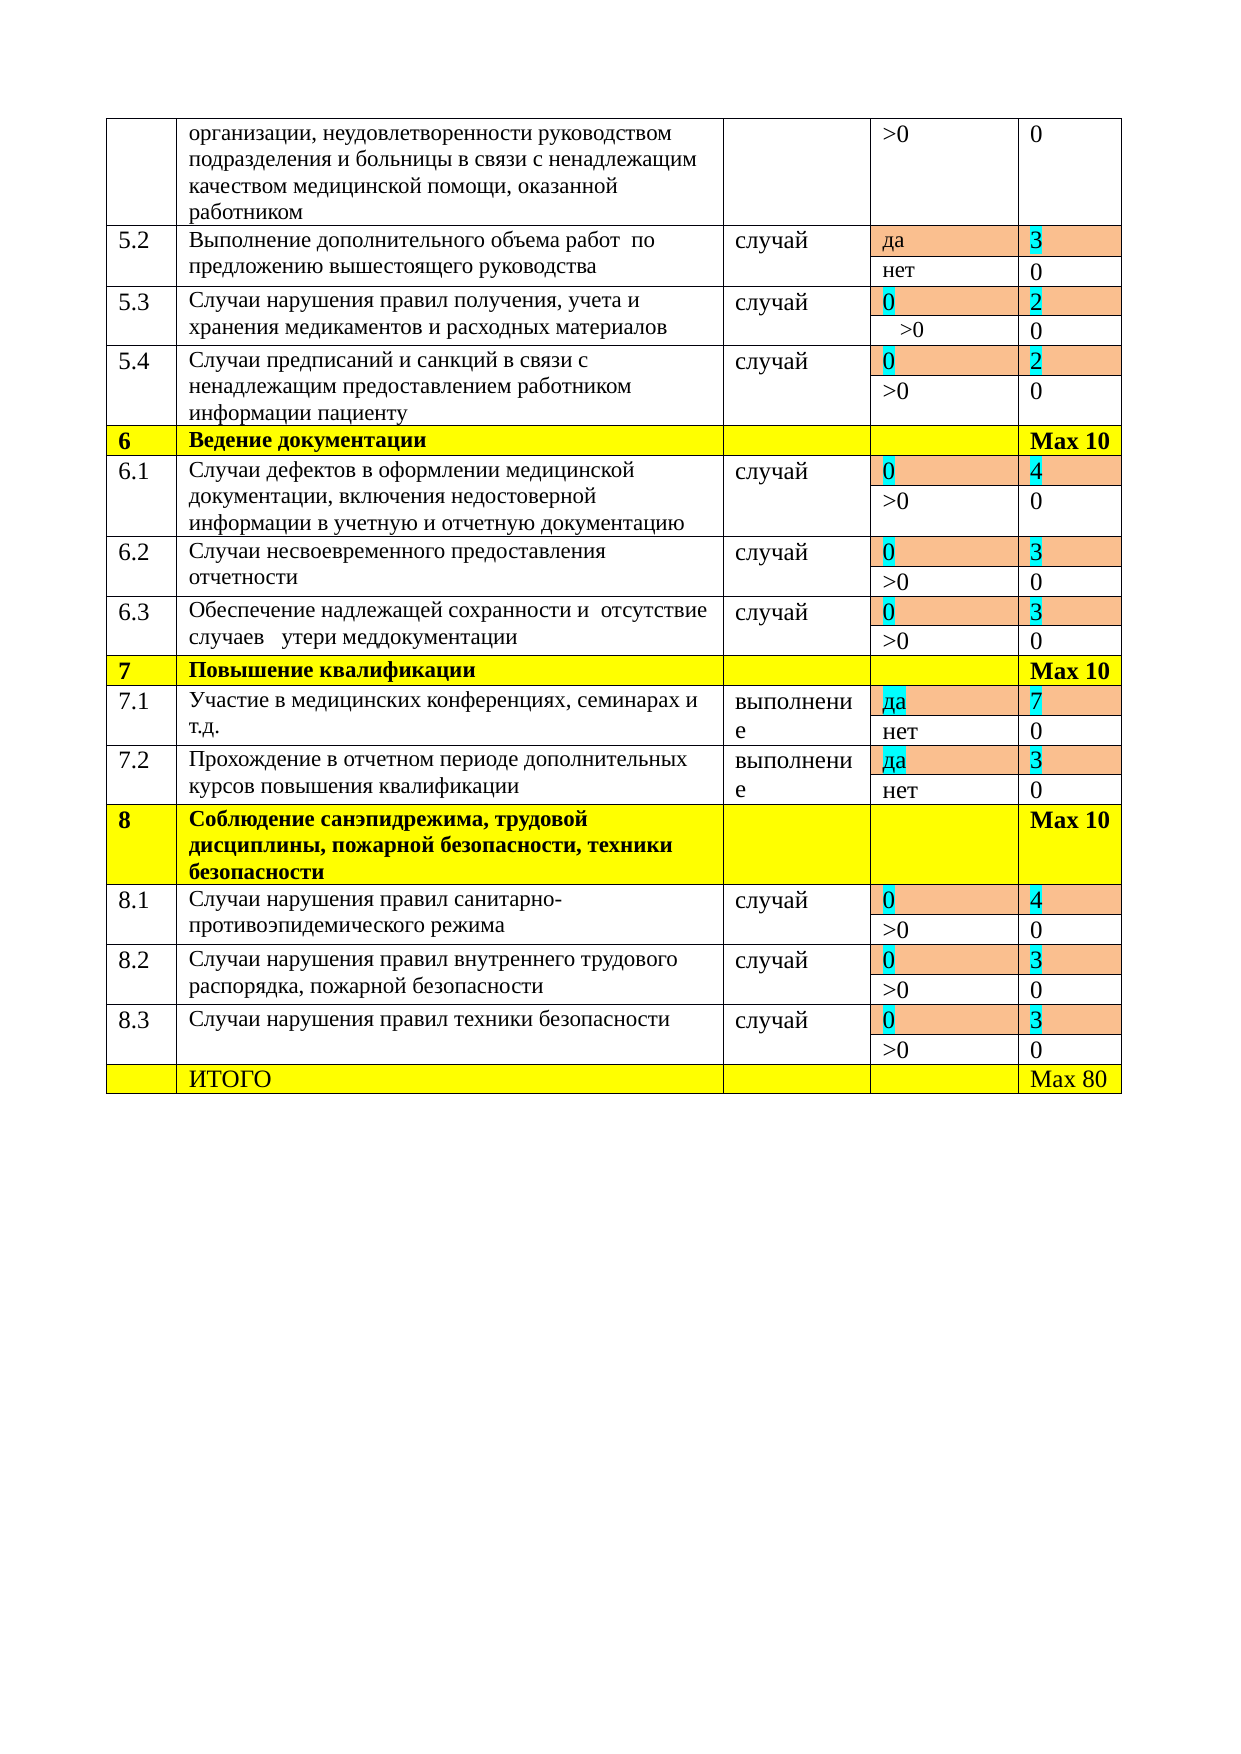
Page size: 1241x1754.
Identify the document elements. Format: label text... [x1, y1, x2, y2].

table_cell ИТОГО [177, 1065, 723, 1093]
table_cell 0 [1019, 486, 1121, 536]
table_cell Ведение документации [177, 426, 723, 455]
table_cell 7.1 [107, 686, 176, 744]
table_cell 0 [1019, 975, 1121, 1004]
table_cell Max 10 [1019, 805, 1121, 884]
table_cell 0 [871, 287, 1018, 315]
table_cell Max 10 [1019, 426, 1121, 455]
table_cell 0 [871, 945, 1018, 974]
table_cell 5.3 [107, 287, 176, 345]
table_cell случай [724, 945, 870, 1004]
table_cell [871, 316, 1018, 345]
table_cell [724, 119, 870, 224]
table_cell нет [871, 775, 1018, 804]
table_cell случай [724, 537, 870, 596]
table_cell >0 [871, 376, 1018, 425]
table_cell Соблюдение санэпидрежима, трудовой дисциплины, пожарной безопасности, техники безопасности [177, 805, 723, 884]
table_cell 0 [1019, 119, 1121, 224]
table_cell 2 [1019, 346, 1121, 375]
table_cell 3 [1019, 945, 1121, 974]
table_header >0 [883, 316, 935, 343]
table_cell >0 [871, 119, 1018, 224]
table_cell 6.2 [107, 537, 176, 596]
table_cell 7.2 [107, 746, 176, 804]
table_cell 0 [1019, 257, 1121, 286]
table_cell 2 [1019, 287, 1121, 315]
table_cell да [871, 226, 1018, 256]
table_cell 6.3 [107, 597, 176, 655]
table_cell >0 [871, 915, 1018, 944]
table_cell 0 [871, 597, 1018, 625]
table_cell нет [871, 716, 1018, 744]
table_cell 0 [1019, 376, 1121, 425]
table_cell выполнение [724, 746, 870, 804]
table_cell случай [724, 456, 870, 536]
table_cell случай [724, 1005, 870, 1063]
table_cell [724, 426, 870, 455]
table_cell 8 [107, 805, 176, 884]
table_cell 7 [1019, 686, 1121, 715]
table_cell 5.4 [107, 346, 176, 425]
table_cell да [871, 746, 1018, 774]
table_cell Случаи нарушения правил техники безопасности [177, 1005, 723, 1063]
table_cell 3 [1019, 1005, 1121, 1034]
table_cell 3 [1019, 746, 1121, 774]
table_cell >0 [871, 1035, 1018, 1063]
table_cell организации, неудовлетворенности руководством подразделения и больницы в связи с ненадлежащим качеством медицинской помощи, оказанной работником [177, 119, 723, 224]
table_cell 0 [1019, 626, 1121, 655]
table_cell нет [871, 257, 1018, 286]
table_cell 8.2 [107, 945, 176, 1004]
table_cell 0 [1019, 316, 1121, 345]
table_cell >0 [871, 486, 1018, 536]
table_cell 4 [1019, 885, 1121, 914]
table_cell >0 [871, 626, 1018, 655]
table_cell да [871, 686, 1018, 715]
table_cell 0 [1019, 716, 1121, 744]
table_cell Случаи нарушения правил получения, учета и хранения медикаментов и расходных материалов [177, 287, 723, 345]
table_cell >0 [871, 975, 1018, 1004]
table_cell [724, 656, 870, 685]
table_cell [871, 656, 1018, 685]
table_cell 0 [1019, 915, 1121, 944]
table_cell Выполнение дополнительного объема работ по предложению вышестоящего руководства [177, 226, 723, 286]
table_cell 0 [1019, 567, 1121, 596]
table_cell случай [724, 287, 870, 345]
table_cell Max 80 [1019, 1065, 1121, 1093]
table_cell Прохождение в отчетном периоде дополнительных курсов повышения квалификации [177, 746, 723, 804]
table_cell 4 [1019, 456, 1121, 485]
table_cell Случаи нарушения правил внутреннего трудового распорядка, пожарной безопасности [177, 945, 723, 1004]
table_cell Max 10 [1019, 656, 1121, 685]
table_cell 0 [871, 456, 1018, 485]
table_cell >0 [871, 567, 1018, 596]
table_cell случай [724, 597, 870, 655]
table_cell выполнение [724, 686, 870, 744]
table_cell Случаи дефектов в оформлении медицинской документации, включения недостоверной информации в учетную и отчетную документацию [177, 456, 723, 536]
table_cell 5.2 [107, 226, 176, 286]
table_cell 7 [107, 656, 176, 685]
table_cell 3 [1019, 226, 1121, 256]
table_cell 0 [1019, 775, 1121, 804]
table_cell Случаи нарушения правил санитарно-противоэпидемического режима [177, 885, 723, 944]
table_cell [871, 426, 1018, 455]
table_cell 3 [1019, 537, 1121, 566]
table_cell Повышение квалификации [177, 656, 723, 685]
table_cell Случаи предписаний и санкций в связи с ненадлежащим предоставлением работником информации пациенту [177, 346, 723, 425]
table_cell 8.1 [107, 885, 176, 944]
table_cell Участие в медицинских конференциях, семинарах и т.д. [177, 686, 723, 744]
table_cell 6 [107, 426, 176, 455]
table_cell 0 [1019, 1035, 1121, 1063]
table_cell 0 [871, 346, 1018, 375]
table_cell 0 [871, 537, 1018, 566]
table_cell [871, 1065, 1018, 1093]
table_cell [724, 1065, 870, 1093]
table_cell 0 [871, 885, 1018, 914]
table_cell [871, 805, 1018, 884]
table_cell Обеспечение надлежащей сохранности и отсутствие случаев утери меддокументации [177, 597, 723, 655]
table_cell [724, 805, 870, 884]
table_cell случай [724, 885, 870, 944]
table_cell случай [724, 226, 870, 286]
table_cell 8.3 [107, 1005, 176, 1063]
table_cell 0 [871, 1005, 1018, 1034]
table_cell [107, 1065, 176, 1093]
table_cell случай [724, 346, 870, 425]
table_cell Случаи несвоевременного предоставления отчетности [177, 537, 723, 596]
table_cell 6.1 [107, 456, 176, 536]
table_cell [107, 119, 176, 224]
table_cell 3 [1019, 597, 1121, 625]
